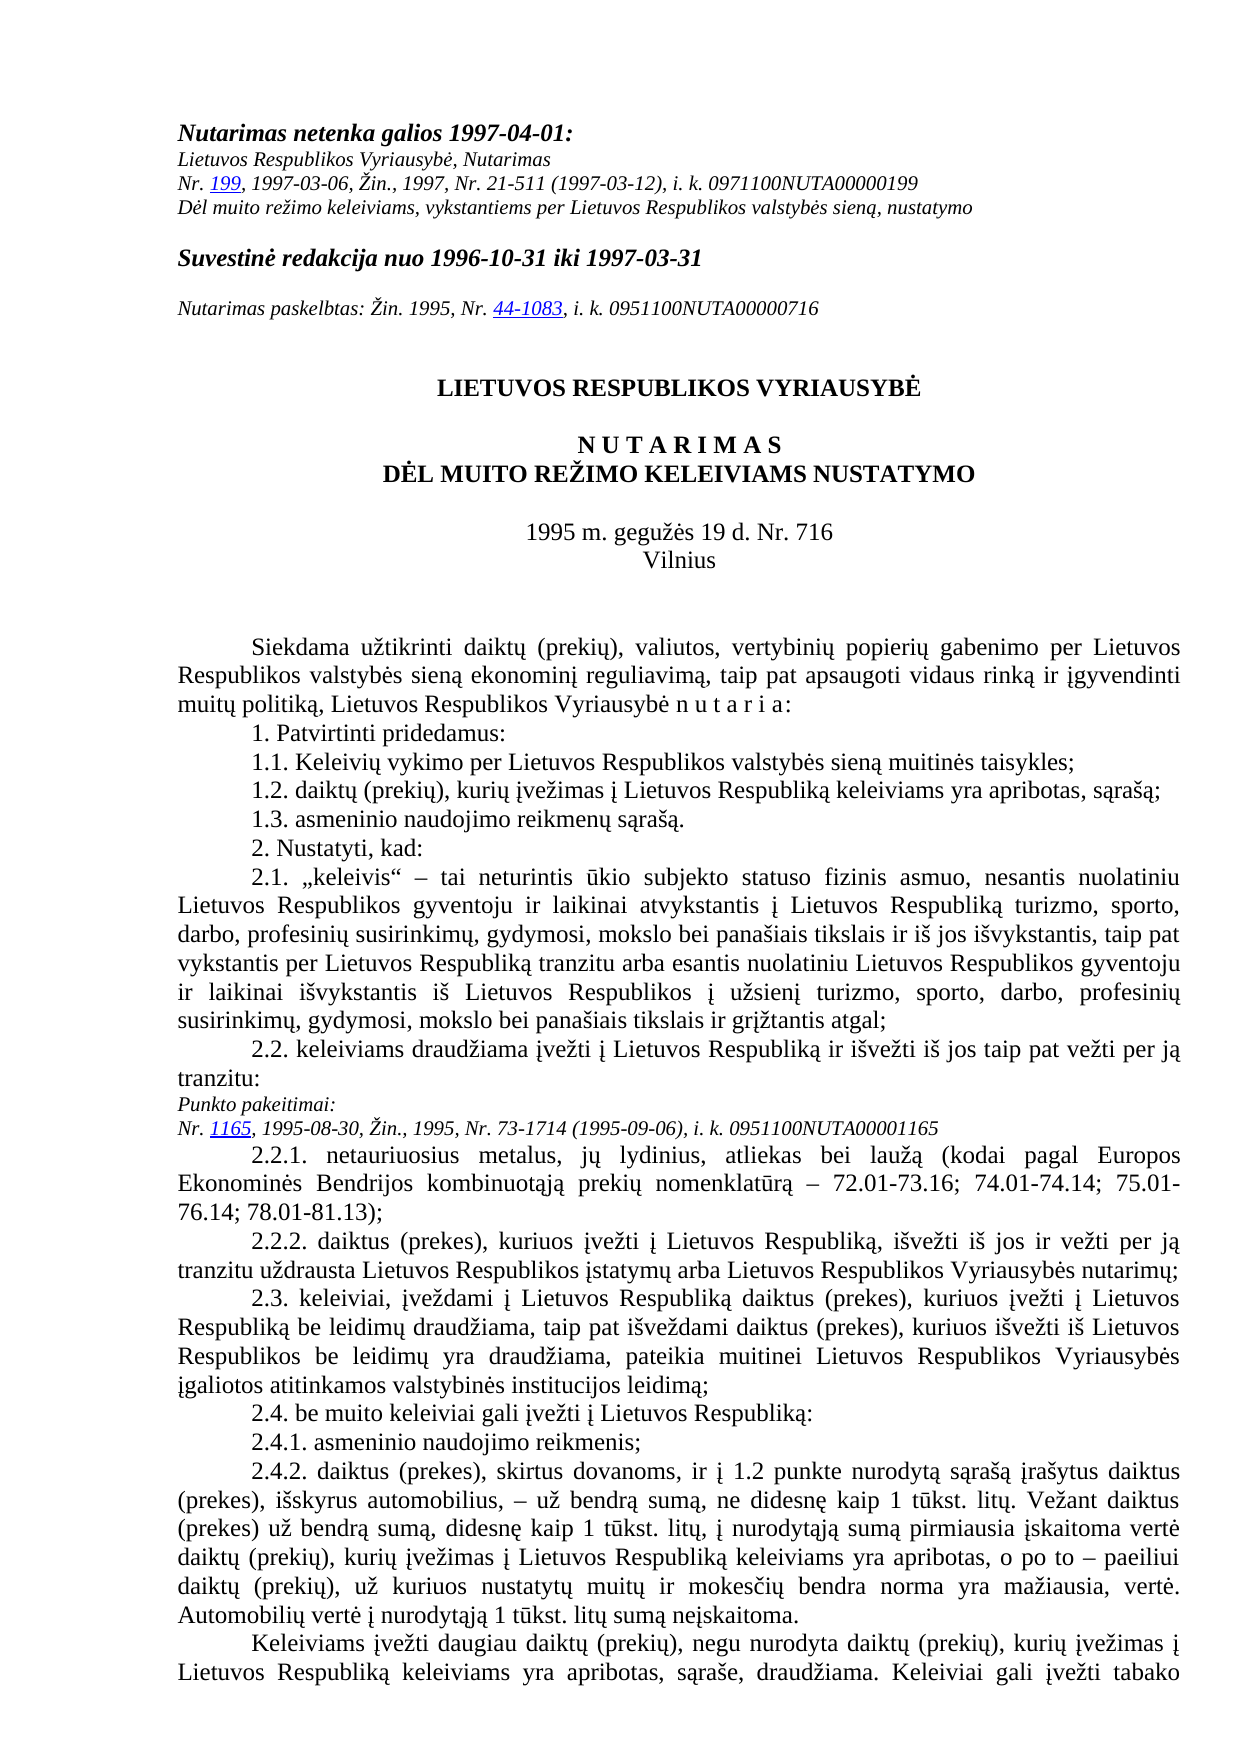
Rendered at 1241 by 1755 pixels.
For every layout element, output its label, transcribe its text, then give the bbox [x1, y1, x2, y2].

text Nutarimas paskelbtas: Žin. 1995, Nr. 44-1083, i. k. 0951100NUTA00000716 [177, 296, 1181, 320]
text 1. Patvirtinti pridedamus: [177, 718, 1181, 747]
text Punkto pakeitimai: [177, 1092, 1181, 1116]
text 2.4.1. asmeninio naudojimo reikmenis; [177, 1427, 1181, 1456]
text 2. Nustatyti, kad: [177, 833, 1181, 862]
text 2.2.2. daiktus (prekes), kuriuos įvežti į Lietuvos Respubliką, išvežti iš jos ir vežti per ją tranzitu uždrausta Lietuvos Respublikos įstatymų arba Lietuvos Respublikos Vyriausybės nutarimų; [177, 1226, 1181, 1283]
text 2.4. be muito keleiviai gali įvežti į Lietuvos Respubliką: [177, 1398, 1181, 1427]
text N U T A R I M A S [177, 430, 1181, 459]
text LIETUVOS RESPUBLIKOS VYRIAUSYBĖ [177, 373, 1181, 402]
text Vilnius [177, 545, 1181, 574]
text DĖL MUITO REŽIMO KELEIVIAMS NUSTATYMO [177, 459, 1181, 488]
text 2.4.2. daiktus (prekes), skirtus dovanoms, ir į 1.2 punkte nurodytą sąrašą įrašytus daiktus (prekes), išskyrus automobilius, – už bendrą sumą, ne didesnę kaip 1 tūkst. litų. Vežant daiktus (prekes) už bendrą sumą, didesnę kaip 1 tūkst. litų, į nurodytąją sumą pirmiausia įskaitoma vertė daiktų (prekių), kurių įvežimas į Lietuvos Respubliką keleiviams yra apribotas, o po to – paeiliui daiktų (prekių), už kuriuos nustatytų muitų ir mokesčių bendra norma yra mažiausia, vertė. Automobilių vertė į nurodytąją 1 tūkst. litų sumą neįskaitoma. [177, 1456, 1181, 1628]
text Nr. 199, 1997-03-06, Žin., 1997, Nr. 21-511 (1997-03-12), i. k. 0971100NUTA00000199 [177, 171, 1181, 195]
text Nr. 1165, 1995-08-30, Žin., 1995, Nr. 73-1714 (1995-09-06), i. k. 0951100NUTA00001165 [177, 1116, 1181, 1140]
text 1995 m. gegužės 19 d. Nr. 716 [177, 517, 1181, 545]
text 2.3. keleiviai, įveždami į Lietuvos Respubliką daiktus (prekes), kuriuos įvežti į Lietuvos Respubliką be leidimų draudžiama, taip pat išveždami daiktus (prekes), kuriuos išvežti iš Lietuvos Respublikos be leidimų yra draudžiama, pateikia muitinei Lietuvos Respublikos Vyriausybės įgaliotos atitinkamos valstybinės institucijos leidimą; [177, 1283, 1181, 1398]
text Dėl muito režimo keleiviams, vykstantiems per Lietuvos Respublikos valstybės sieną, nustatymo [177, 195, 1181, 219]
text Keleiviams įvežti daugiau daiktų (prekių), negu nurodyta daiktų (prekių), kurių įvežimas į Lietuvos Respubliką keleiviams yra apribotas, sąraše, draudžiama. Keleiviai gali įvežti tabako [177, 1628, 1181, 1686]
text Lietuvos Respublikos Vyriausybė, Nutarimas [177, 147, 1181, 171]
text 2.2.1. netauriuosius metalus, jų lydinius, atliekas bei laužą (kodai pagal Europos Ekonominės Bendrijos kombinuotąją prekių nomenklatūrą – 72.01-73.16; 74.01-74.14; 75.01-76.14; 78.01-81.13); [177, 1140, 1181, 1226]
text 1.3. asmeninio naudojimo reikmenų sąrašą. [177, 804, 1181, 833]
text Nutarimas netenka galios 1997-04-01: [177, 118, 1181, 147]
text 2.2. keleiviams draudžiama įvežti į Lietuvos Respubliką ir išvežti iš jos taip pat vežti per ją tranzitu: [177, 1034, 1181, 1092]
text 2.1. „keleivis“ – tai neturintis ūkio subjekto statuso fizinis asmuo, nesantis nuolatiniu Lietuvos Respublikos gyventoju ir laikinai atvykstantis į Lietuvos Respubliką turizmo, sporto, darbo, profesinių susirinkimų, gydymosi, mokslo bei panašiais tikslais ir iš jos išvykstantis, taip pat vykstantis per Lietuvos Respubliką tranzitu arba esantis nuolatiniu Lietuvos Respublikos gyventoju ir laikinai išvykstantis iš Lietuvos Respublikos į užsienį turizmo, sporto, darbo, profesinių susirinkimų, gydymosi, mokslo bei panašiais tikslais ir grįžtantis atgal; [177, 862, 1181, 1034]
text 1.2. daiktų (prekių), kurių įvežimas į Lietuvos Respubliką keleiviams yra apribotas, sąrašą; [177, 775, 1181, 804]
text Suvestinė redakcija nuo 1996-10-31 iki 1997-03-31 [177, 243, 1181, 272]
text Siekdama užtikrinti daiktų (prekių), valiutos, vertybinių popierių gabenimo per Lietuvos Respublikos valstybės sieną ekonominį reguliavimą, taip pat apsaugoti vidaus rinką ir įgyvendinti muitų politiką, Lietuvos Respublikos Vyriausybė nutaria: [177, 632, 1181, 718]
text 1.1. Keleivių vykimo per Lietuvos Respublikos valstybės sieną muitinės taisykles; [177, 747, 1181, 775]
